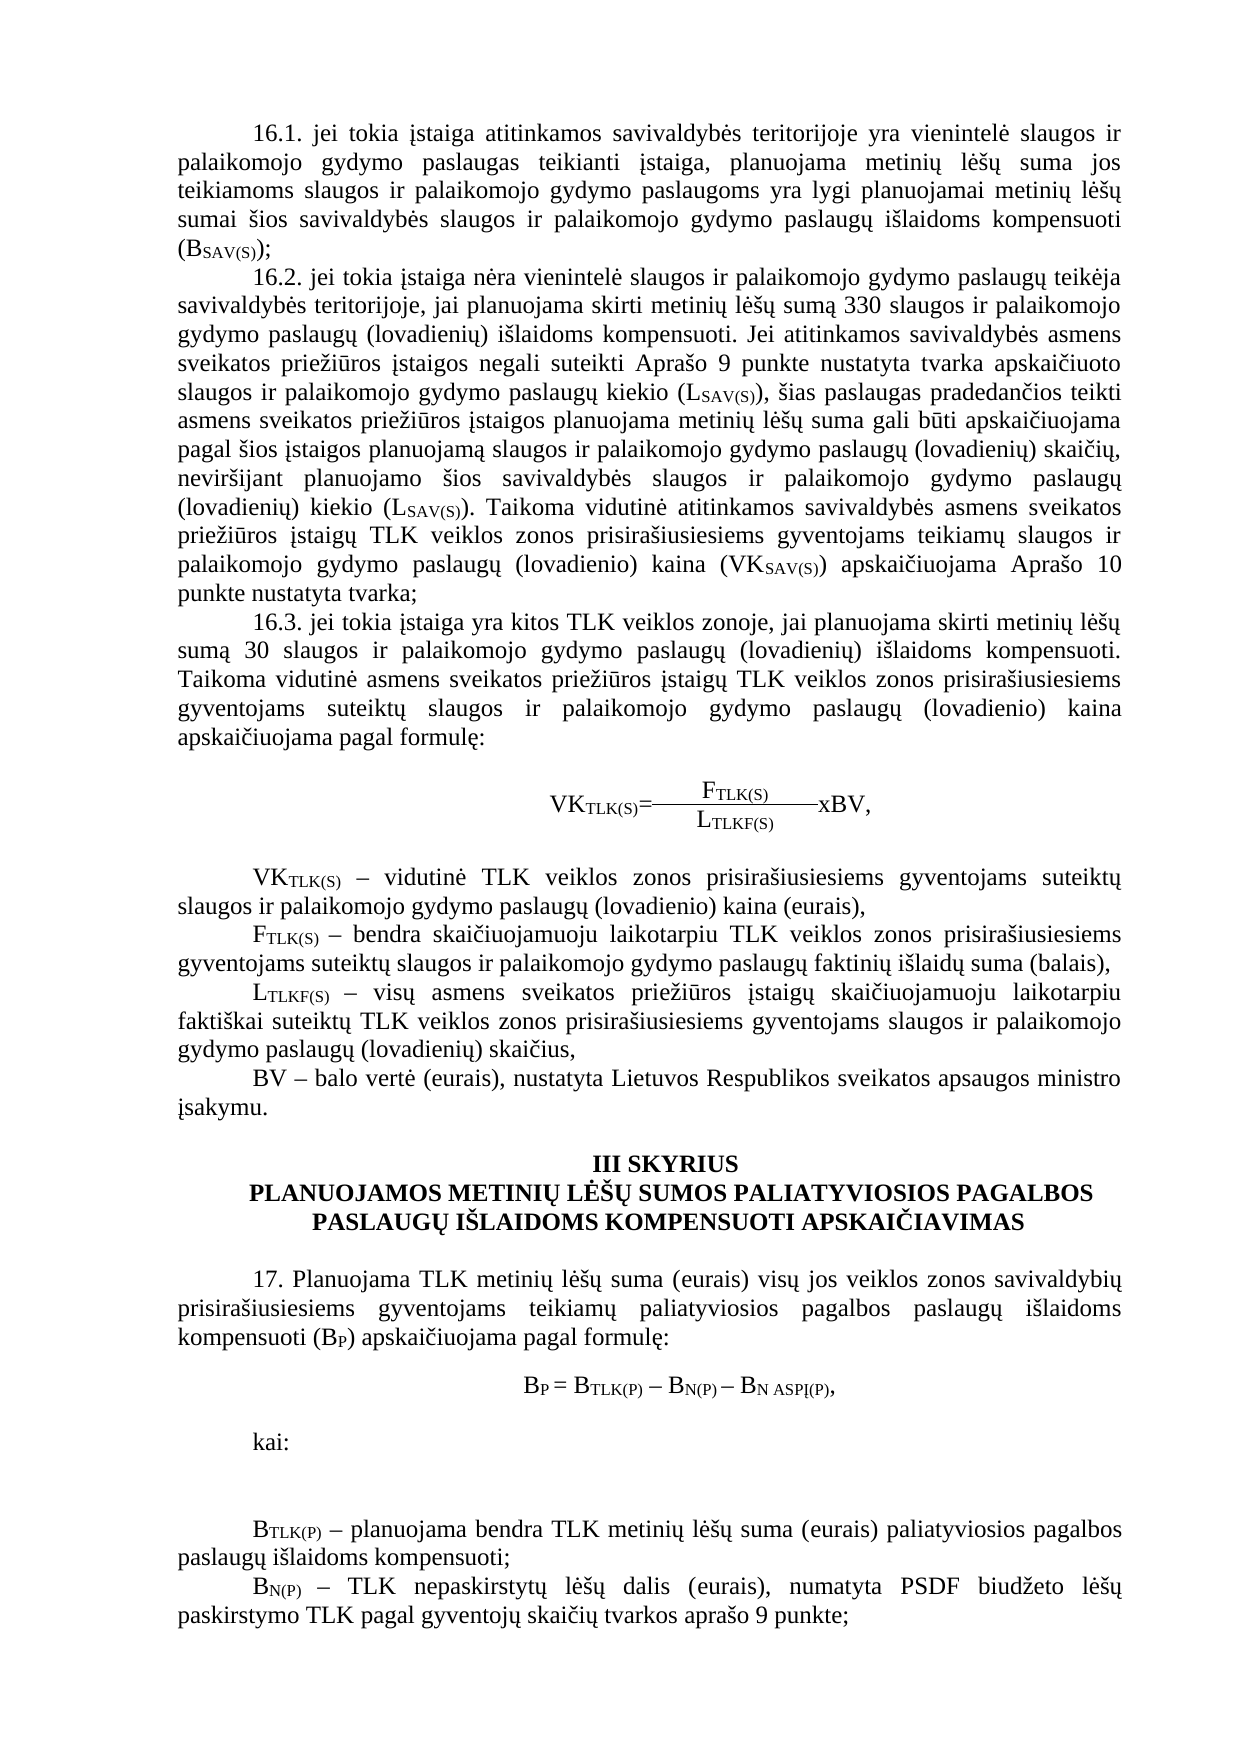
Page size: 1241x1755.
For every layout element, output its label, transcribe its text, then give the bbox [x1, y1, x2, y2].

text 16.2. jei tokia įstaiga nėra vienintelė slaugos ir palaikomojo gydymo paslaugų teikėja savivaldybės teritorijoje, jai planuojama skirti metinių lėšų sumą 330 slaugos ir palaikomojo gydymo paslaugų (lovadienių) išlaidoms kompensuoti. Jei atitinkamos savivaldybės asmens sveikatos priežiūros įstaigos negali suteikti Aprašo 9 punkte nustatyta tvarka apskaičiuoto slaugos ir palaikomojo gydymo paslaugų kiekio (LSAV(S)), šias paslaugas pradedančios teikti asmens sveikatos priežiūros įstaigos planuojama metinių lėšų suma gali būti apskaičiuojama pagal šios įstaigos planuojamą slaugos ir palaikomojo gydymo paslaugų (lovadienių) skaičių, neviršijant planuojamo šios savivaldybės slaugos ir palaikomojo gydymo paslaugų (lovadienių) kiekio (LSAV(S)). Taikoma vidutinė atitinkamos savivaldybės asmens sveikatos priežiūros įstaigų TLK veiklos zonos prisirašiusiesiems gyventojams teikiamų slaugos ir palaikomojo gydymo paslaugų (lovadienio) kaina (VKSAV(S)) apskaičiuojama Aprašo 10 punkte nustatyta tvarka; [177, 262, 1122, 607]
table_header FTLK(S) [652, 775, 818, 803]
text BN(P) – TLK nepaskirstytų lėšų dalis (eurais), numatyta PSDF biudžeto lėšų paskirstymo TLK pagal gyventojų skaičių tvarkos aprašo 9 punkte; [177, 1571, 1122, 1629]
text 16.1. jei tokia įstaiga atitinkamos savivaldybės teritorijoje yra vienintelė slaugos ir palaikomojo gydymo paslaugas teikianti įstaiga, planuojama metinių lėšų suma jos teikiamoms slaugos ir palaikomojo gydymo paslaugoms yra lygi planuojamai metinių lėšų sumai šios savivaldybės slaugos ir palaikomojo gydymo paslaugų išlaidoms kompensuoti (BSAV(S)); [177, 118, 1122, 262]
text BTLK(P) – planuojama bendra TLK metinių lėšų suma (eurais) paliatyviosios pagalbos paslaugų išlaidoms kompensuoti; [177, 1514, 1122, 1571]
text LTLKF(S) – visų asmens sveikatos priežiūros įstaigų skaičiuojamuoju laikotarpiu faktiškai suteiktų TLK veiklos zonos prisirašiusiesiems gyventojams slaugos ir palaikomojo gydymo paslaugų (lovadienių) skaičius, [177, 977, 1122, 1063]
text 17. Planuojama TLK metinių lėšų suma (eurais) visų jos veiklos zonos savivaldybių prisirašiusiesiems gyventojams teikiamų paliatyviosios pagalbos paslaugų išlaidoms kompensuoti (BP) apskaičiuojama pagal formulę: [177, 1264, 1122, 1351]
table_header xBV, [818, 775, 877, 833]
text VKTLK(S) – vidutinė TLK veiklos zonos prisirašiusiesiems gyventojams suteiktų slaugos ir palaikomojo gydymo paslaugų (lovadienio) kaina (eurais), [177, 862, 1122, 919]
table_header VKTLK(S)= [427, 775, 652, 833]
text FTLK(S) – bendra skaičiuojamuoju laikotarpiu TLK veiklos zonos prisirašiusiesiems gyventojams suteiktų slaugos ir palaikomojo gydymo paslaugų faktinių išlaidų suma (balais), [177, 919, 1122, 977]
text 16.3. jei tokia įstaiga yra kitos TLK veiklos zonoje, jai planuojama skirti metinių lėšų sumą 30 slaugos ir palaikomojo gydymo paslaugų (lovadienių) išlaidoms kompensuoti. Taikoma vidutinė asmens sveikatos priežiūros įstaigų TLK veiklos zonos prisirašiusiesiems gyventojams suteiktų slaugos ir palaikomojo gydymo paslaugų (lovadienio) kaina apskaičiuojama pagal formulę: [177, 607, 1122, 751]
text BV – balo vertė (eurais), nustatyta Lietuvos Respublikos sveikatos apsaugos ministro įsakymu. [177, 1063, 1122, 1121]
text BP = BTLK(P) – BN(P) – BN ASPĮ(P), [236, 1370, 1122, 1399]
text kai: [177, 1427, 1122, 1456]
table_cell LTLKF(S) [652, 805, 818, 833]
text PLANUOJAMOS METINIŲ LĖŠŲ SUMOS PALIATYVIOSIOS PAGALBOS PASLAUGŲ IŠLAIDOMS KOMPENSUOTI APSKAIČIAVIMAS [215, 1178, 1122, 1236]
text III SKYRIUS [215, 1149, 1122, 1178]
